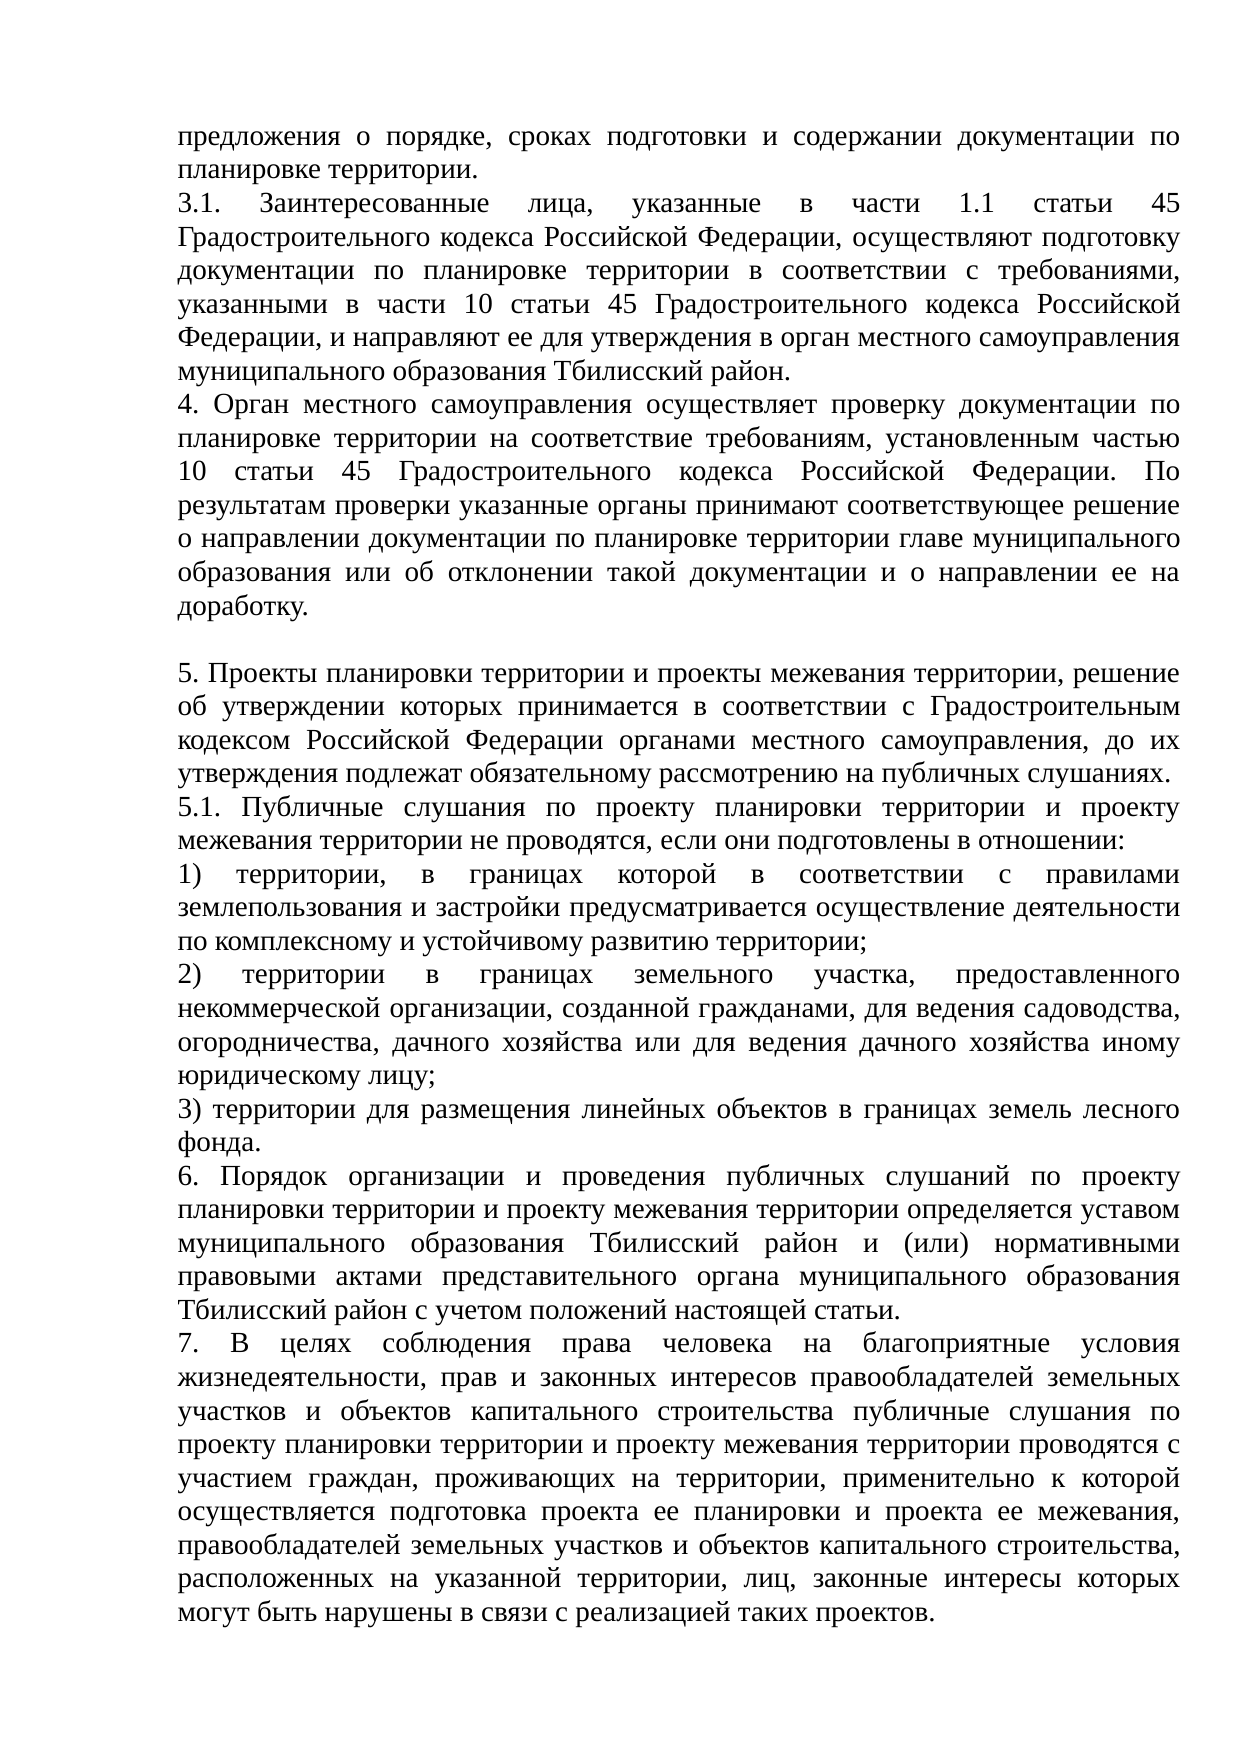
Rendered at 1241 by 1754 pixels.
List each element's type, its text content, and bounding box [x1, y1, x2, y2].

text 5. Проекты планировки территории и проекты межевания территории, решение об утверждении которых принимается в соответствии с Градостроительным кодексом Российской Федерации органами местного самоуправления, до их утверждения подлежат обязательному рассмотрению на публичных слушаниях. [177, 655, 1181, 789]
text 2) территории в границах земельного участка, предоставленного некоммерческой организации, созданной гражданами, для ведения садоводства, огородничества, дачного хозяйства или для ведения дачного хозяйства иному юридическому лицу; [177, 957, 1181, 1091]
text 4. Орган местного самоуправления осуществляет проверку документации по планировке территории на соответствие требованиям, установленным частью 10 статьи 45 Градостроительного кодекса Российской Федерации. По результатам проверки указанные органы принимают соответствующее решение о направлении документации по планировке территории главе муниципального образования или об отклонении такой документации и о направлении ее на доработку. [177, 386, 1181, 621]
text предложения о порядке, сроках подготовки и содержании документации по планировке территории. [177, 118, 1181, 185]
text 1) территории, в границах которой в соответствии с правилами землепользования и застройки предусматривается осуществление деятельности по комплексному и устойчивому развитию территории; [177, 856, 1181, 957]
text 7. В целях соблюдения права человека на благоприятные условия жизнедеятельности, прав и законных интересов правообладателей земельных участков и объектов капитального строительства публичные слушания по проекту планировки территории и проекту межевания территории проводятся с участием граждан, проживающих на территории, применительно к которой осуществляется подготовка проекта ее планировки и проекта ее межевания, правообладателей земельных участков и объектов капитального строительства, расположенных на указанной территории, лиц, законные интересы которых могут быть нарушены в связи с реализацией таких проектов. [177, 1326, 1181, 1627]
text 3.1. Заинтересованные лица, указанные в части 1.1 статьи 45 Градостроительного кодекса Российской Федерации, осуществляют подготовку документации по планировке территории в соответствии с требованиями, указанными в части 10 статьи 45 Градостроительного кодекса Российской Федерации, и направляют ее для утверждения в орган местного самоуправления муниципального образования Тбилисский район. [177, 185, 1181, 386]
text 5.1. Публичные слушания по проекту планировки территории и проекту межевания территории не проводятся, если они подготовлены в отношении: [177, 789, 1181, 856]
text 3) территории для размещения линейных объектов в границах земель лесного фонда. [177, 1091, 1181, 1158]
text 6. Порядок организации и проведения публичных слушаний по проекту планировки территории и проекту межевания территории определяется уставом муниципального образования Тбилисский район и (или) нормативными правовыми актами представительного органа муниципального образования Тбилисский район с учетом положений настоящей статьи. [177, 1158, 1181, 1326]
